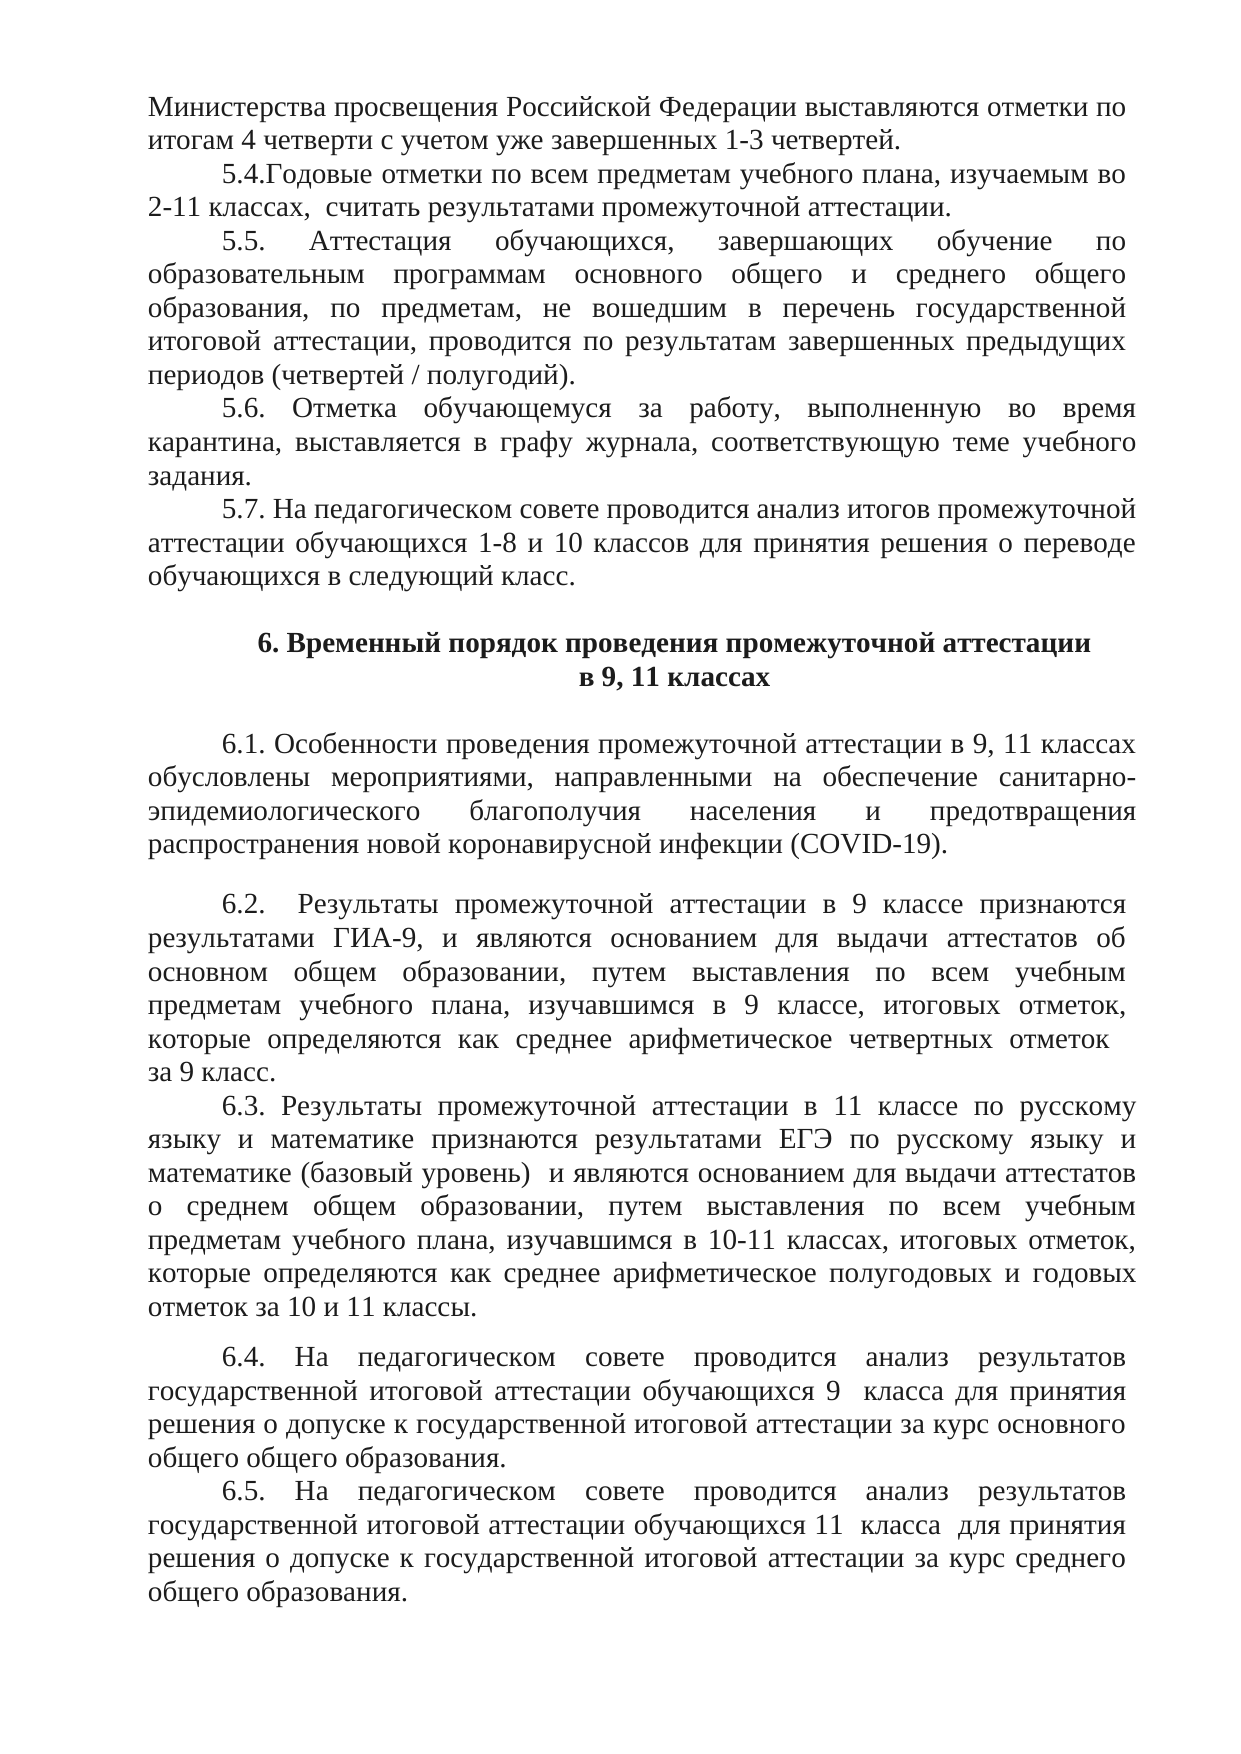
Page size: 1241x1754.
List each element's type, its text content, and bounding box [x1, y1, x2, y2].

text 5.5. Аттестация обучающихся, завершающих обучение по образовательным программам основного общего и среднего общего образования, по предметам, не вошедшим в перечень государственной итоговой аттестации, проводится по результатам завершенных предыдущих периодов (четвертей / полугодий). [148, 223, 1127, 391]
list 5.7. На педагогическом совете проводится анализ итогов промежуточной аттестации обучающихся 1-8 и 10 классов для принятия решения о переводе обучающихся в следующий класс. [148, 491, 1137, 592]
list 5.6. Отметка обучающемуся за работу, выполненную во время карантина, выставляется в графу журнала, соответствующую теме учебного задания. [148, 391, 1137, 491]
text 6.3. Результаты промежуточной аттестации в 11 классе по русскому языку и математике признаются результатами ЕГЭ по русскому языку и математике (базовый уровень) и являются основанием для выдачи аттестатов о среднем общем образовании, путем выставления по всем учебным предметам учебного плана, изучавшимся в 10-11 классах, итоговых отметок, которые определяются как среднее арифметическое полугодовых и годовых отметок за 10 и 11 классы. [148, 1088, 1137, 1323]
text 6.2. Результаты промежуточной аттестации в 9 классе признаются результатами ГИА-9, и являются основанием для выдачи аттестатов об основном общем образовании, путем выставления по всем учебным предметам учебного плана, изучавшимся в 9 классе, итоговых отметок, которые определяются как среднее арифметическое четвертных отметок за 9 класс. [148, 887, 1127, 1088]
text 6.5. На педагогическом совете проводится анализ результатов государственной итоговой аттестации обучающихся 11 класса для принятия решения о допуске к государственной итоговой аттестации за курс среднего общего образования. [148, 1473, 1127, 1608]
text 6.4. На педагогическом совете проводится анализ результатов государственной итоговой аттестации обучающихся 9 класса для принятия решения о допуске к государственной итоговой аттестации за курс основного общего общего образования. [148, 1339, 1127, 1473]
list Министерства просвещения Российской Федерации выставляются отметки по итогам 4 четверти с учетом уже завершенных 1-3 четвертей. [148, 89, 1127, 156]
list 5.4.Годовые отметки по всем предметам учебного плана, изучаемым во 2-11 классах, считать результатами промежуточной аттестации. [148, 156, 1127, 223]
text в 9, 11 классах [148, 659, 1127, 692]
text 6. Временный порядок проведения промежуточной аттестации [148, 625, 1127, 659]
text 6.1. Особенности проведения промежуточной аттестации в 9, 11 классах обусловлены мероприятиями, направленными на обеспечение санитарно-эпидемиологического благополучия населения и предотвращения распространения новой коронавирусной инфекции (COVID-19). [148, 726, 1137, 860]
